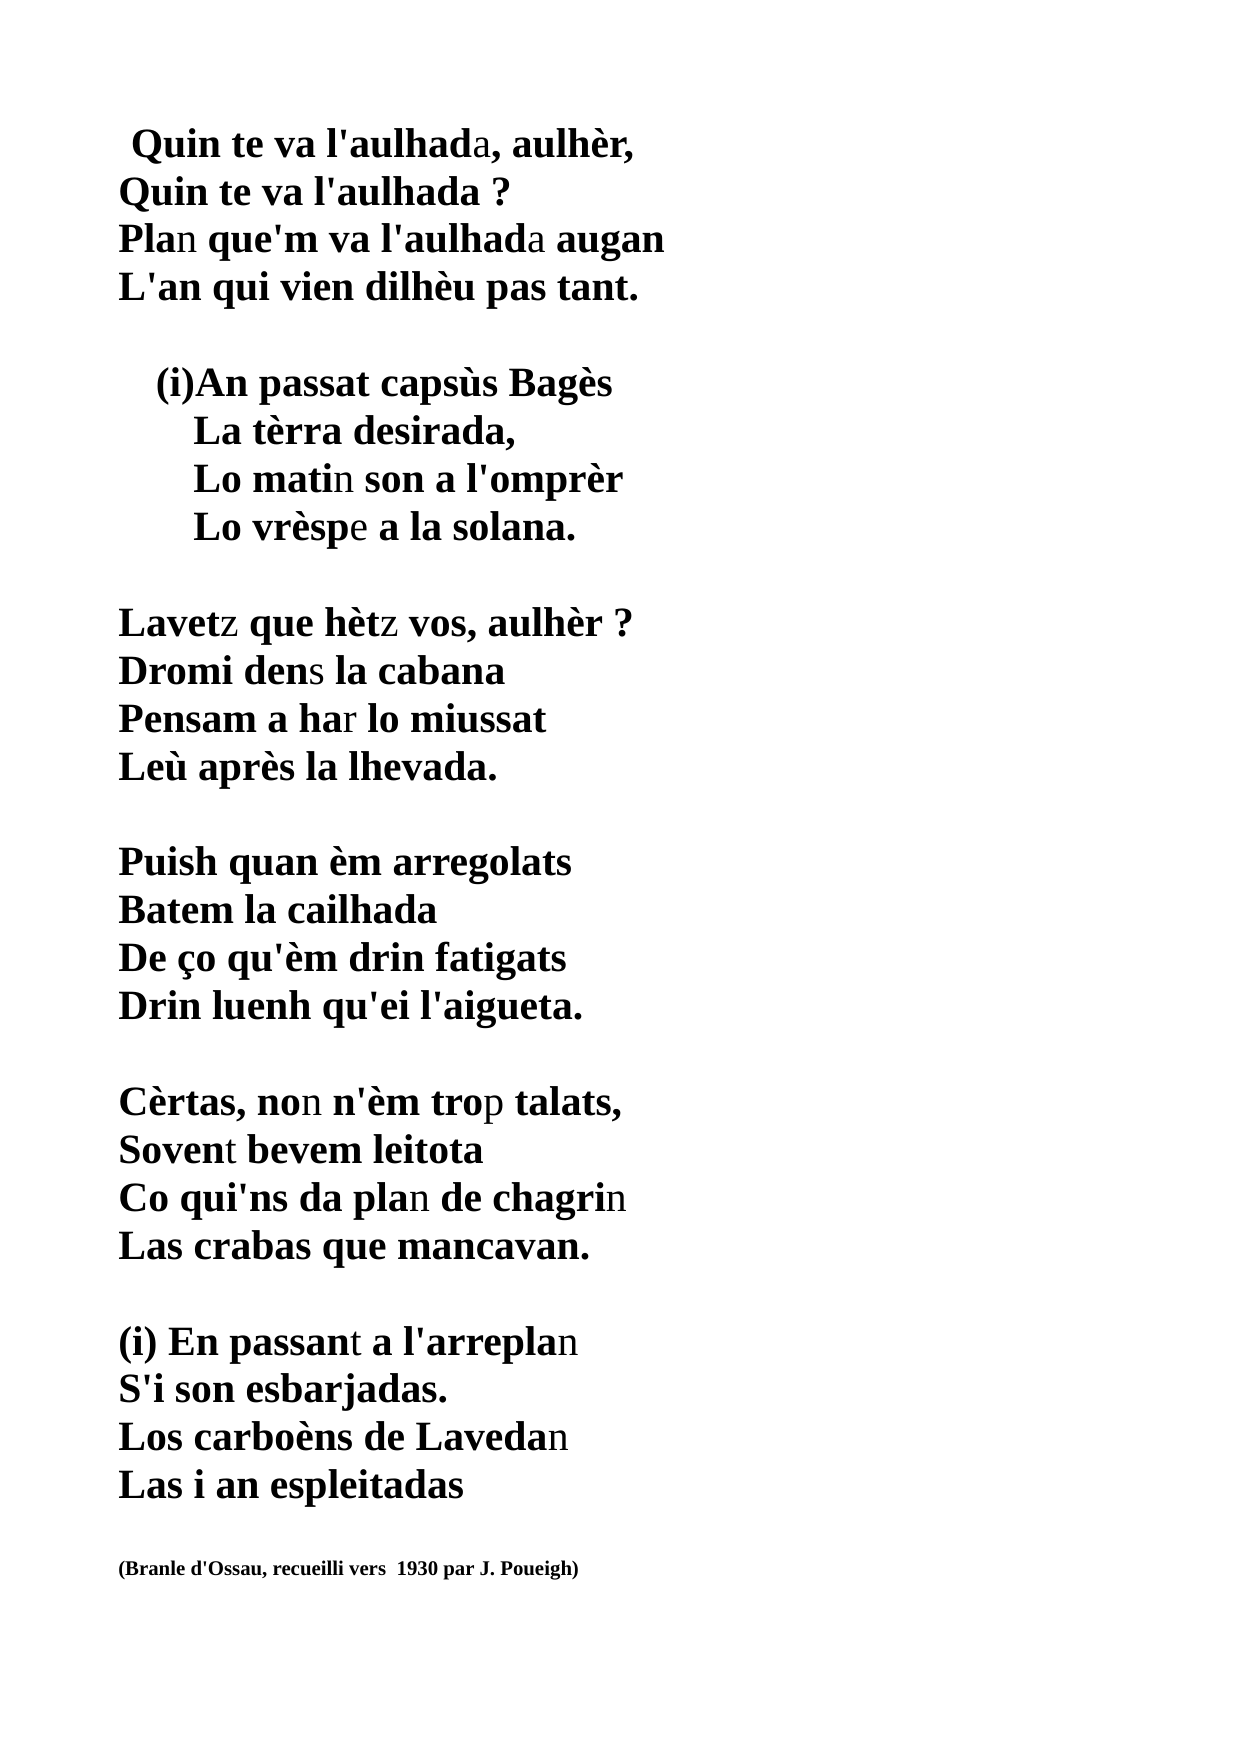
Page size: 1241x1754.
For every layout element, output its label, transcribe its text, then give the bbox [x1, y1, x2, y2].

list An passat capsùs Bagès [156, 358, 1122, 406]
text Dromi dens la cabana [118, 645, 1122, 693]
text Puish quan èm arregolats [118, 837, 1122, 885]
text Las i an espleitadas [118, 1460, 1122, 1508]
text (i) En passant a l'arreplan [118, 1316, 1122, 1364]
list La tèrra desirada, [156, 406, 1122, 453]
text Pensam a har lo miussat [118, 693, 1122, 741]
text Co qui'ns da plan de chagrin [118, 1172, 1122, 1220]
text Drin luenh qu'ei l'aigueta. [118, 981, 1122, 1028]
text De ço qu'èm drin fatigats [118, 933, 1122, 981]
text S'i son esbarjadas. [118, 1364, 1122, 1412]
text Sovent bevem leitota [118, 1124, 1122, 1172]
text Quin te va l'aulhada, aulhèr, [118, 118, 1122, 166]
text Batem la cailhada [118, 885, 1122, 933]
list Lo vrèspe a la solana. [156, 501, 1122, 549]
text Los carboèns de Lavedan [118, 1412, 1122, 1460]
text Las crabas que mancavan. [118, 1220, 1122, 1268]
text Lavetz que hètz vos, aulhèr ? [118, 597, 1122, 645]
text Cèrtas, non n'èm trop talats, [118, 1076, 1122, 1124]
list Lo matin son a l'omprèr [156, 453, 1122, 501]
text Leù après la lhevada. [118, 741, 1122, 789]
text L'an qui vien dilhèu pas tant. [118, 262, 1122, 310]
text Quin te va l'aulhada ? [118, 166, 1122, 214]
text (Branle d'Ossau, recueilli vers 1930 par J. Poueigh) [118, 1556, 1122, 1580]
text Plan que'm va l'aulhada augan [118, 214, 1122, 262]
